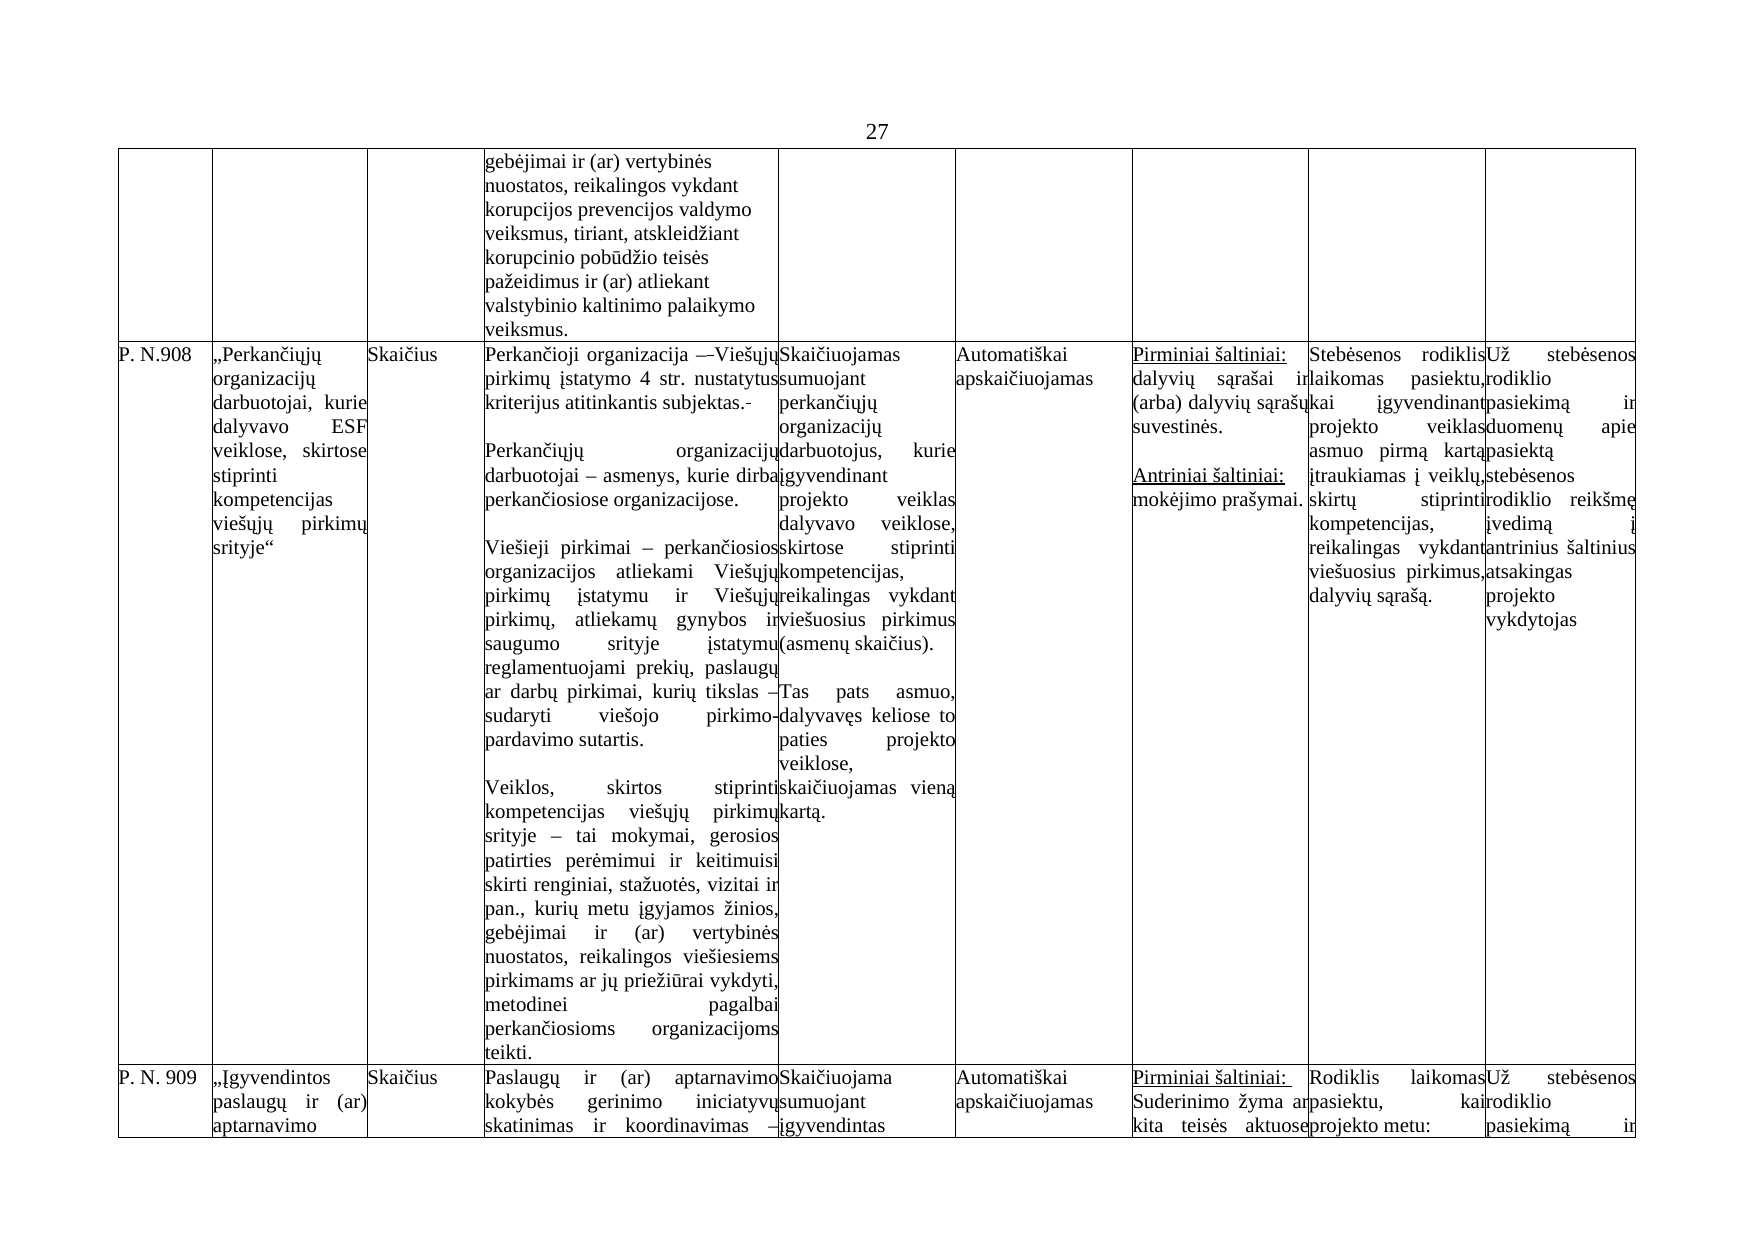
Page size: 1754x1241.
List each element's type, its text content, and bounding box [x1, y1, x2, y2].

table_cell Paslaugų ir (ar) aptarnavimo kokybės gerinimo iniciatyvų skatinimas ir koordinavimas – [485, 1065, 778, 1137]
table_cell Už stebėsenos rodiklio pasiekimą ir [1486, 1065, 1635, 1137]
table_cell Pirminiai šaltiniai: dalyvių sąrašai ir (arba) dalyvių sąrašų suvestinės. Antriniai šaltiniai: mokėjimo prašymai. [1133, 342, 1308, 1064]
table_cell Skaičius [368, 342, 484, 1064]
table_cell P. N. 909 [119, 1065, 212, 1137]
table_cell gebėjimai ir (ar) vertybinės nuostatos, reikalingos vykdant korupcijos prevencijos valdymo veiksmus, tiriant, atskleidžiant korupcinio pobūdžio teisės pažeidimus ir (ar) atliekant valstybinio kaltinimo palaikymo veiksmus. [485, 149, 778, 341]
table_cell Skaičiuojamas sumuojant perkančiųjų organizacijų darbuotojus, kurie įgyvendinant projekto veiklas dalyvavo veiklose, skirtose stiprinti kompetencijas, reikalingas vykdant viešuosius pirkimus (asmenų skaičius). Tas pats asmuo, dalyvavęs keliose to paties projekto veiklose, skaičiuojamas vieną kartą. [779, 342, 955, 1064]
table_cell [368, 149, 484, 341]
table_cell Rodiklis laikomas pasiektu, kai projekto metu: [1309, 1065, 1485, 1137]
table_cell [1309, 149, 1485, 341]
table_cell [1486, 149, 1635, 341]
table_cell Už stebėsenos rodiklio pasiekimą ir duomenų apie pasiektą stebėsenos rodiklio reikšmę įvedimą į antrinius šaltinius atsakingas projekto vykdytojas [1486, 342, 1635, 1064]
table_cell Perkančioji organizacija – Viešųjų pirkimų įstatymo 4 str. nustatytus kriterijus atitinkantis subjektas. Perkančiųjų organizacijų darbuotojai – asmenys, kurie dirba perkančiosiose organizacijose. Viešieji pirkimai – perkančiosios organizacijos atliekami Viešųjų pirkimų įstatymu ir Viešųjų pirkimų, atliekamų gynybos ir saugumo srityje įstatymu reglamentuojami prekių, paslaugų ar darbų pirkimai, kurių tikslas – sudaryti viešojo pirkimo-pardavimo sutartis. Veiklos, skirtos stiprinti kompetencijas viešųjų pirkimų srityje – tai mokymai, gerosios patirties perėmimui ir keitimuisi skirti renginiai, stažuotės, vizitai ir pan., kurių metu įgyjamos žinios, gebėjimai ir (ar) vertybinės nuostatos, reikalingos viešiesiems pirkimams ar jų priežiūrai vykdyti, metodinei pagalbai perkančiosioms organizacijoms teikti. [485, 342, 778, 1064]
table_cell [119, 149, 212, 341]
table_cell [779, 149, 955, 341]
table_cell „Įgyvendintos paslaugų ir (ar) aptarnavimo [213, 1065, 367, 1137]
table_cell Skaičius [368, 1065, 484, 1137]
table_cell [1133, 149, 1308, 341]
table_cell Stebėsenos rodiklis laikomas pasiektu, kai įgyvendinant projekto veiklas asmuo pirmą kartą įtraukiamas į veiklų, skirtų stiprinti kompetencijas, reikalingas vykdant viešuosius pirkimus, dalyvių sąrašą. [1309, 342, 1485, 1064]
table_cell „Perkančiųjų organizacijų darbuotojai, kurie dalyvavo ESF veiklose, skirtose stiprinti kompetencijas viešųjų pirkimų srityje“ [213, 342, 367, 1064]
table_cell Skaičiuojama sumuojant įgyvendintas [779, 1065, 955, 1137]
table_cell [956, 149, 1132, 341]
table_cell Pirminiai šaltiniai: Suderinimo žyma ar kita teisės aktuose [1133, 1065, 1308, 1137]
table_cell [213, 149, 367, 341]
table_cell Automatiškai apskaičiuojamas [956, 342, 1132, 1064]
table_cell Automatiškai apskaičiuojamas [956, 1065, 1132, 1137]
table_cell P. N.908 [119, 342, 212, 1064]
